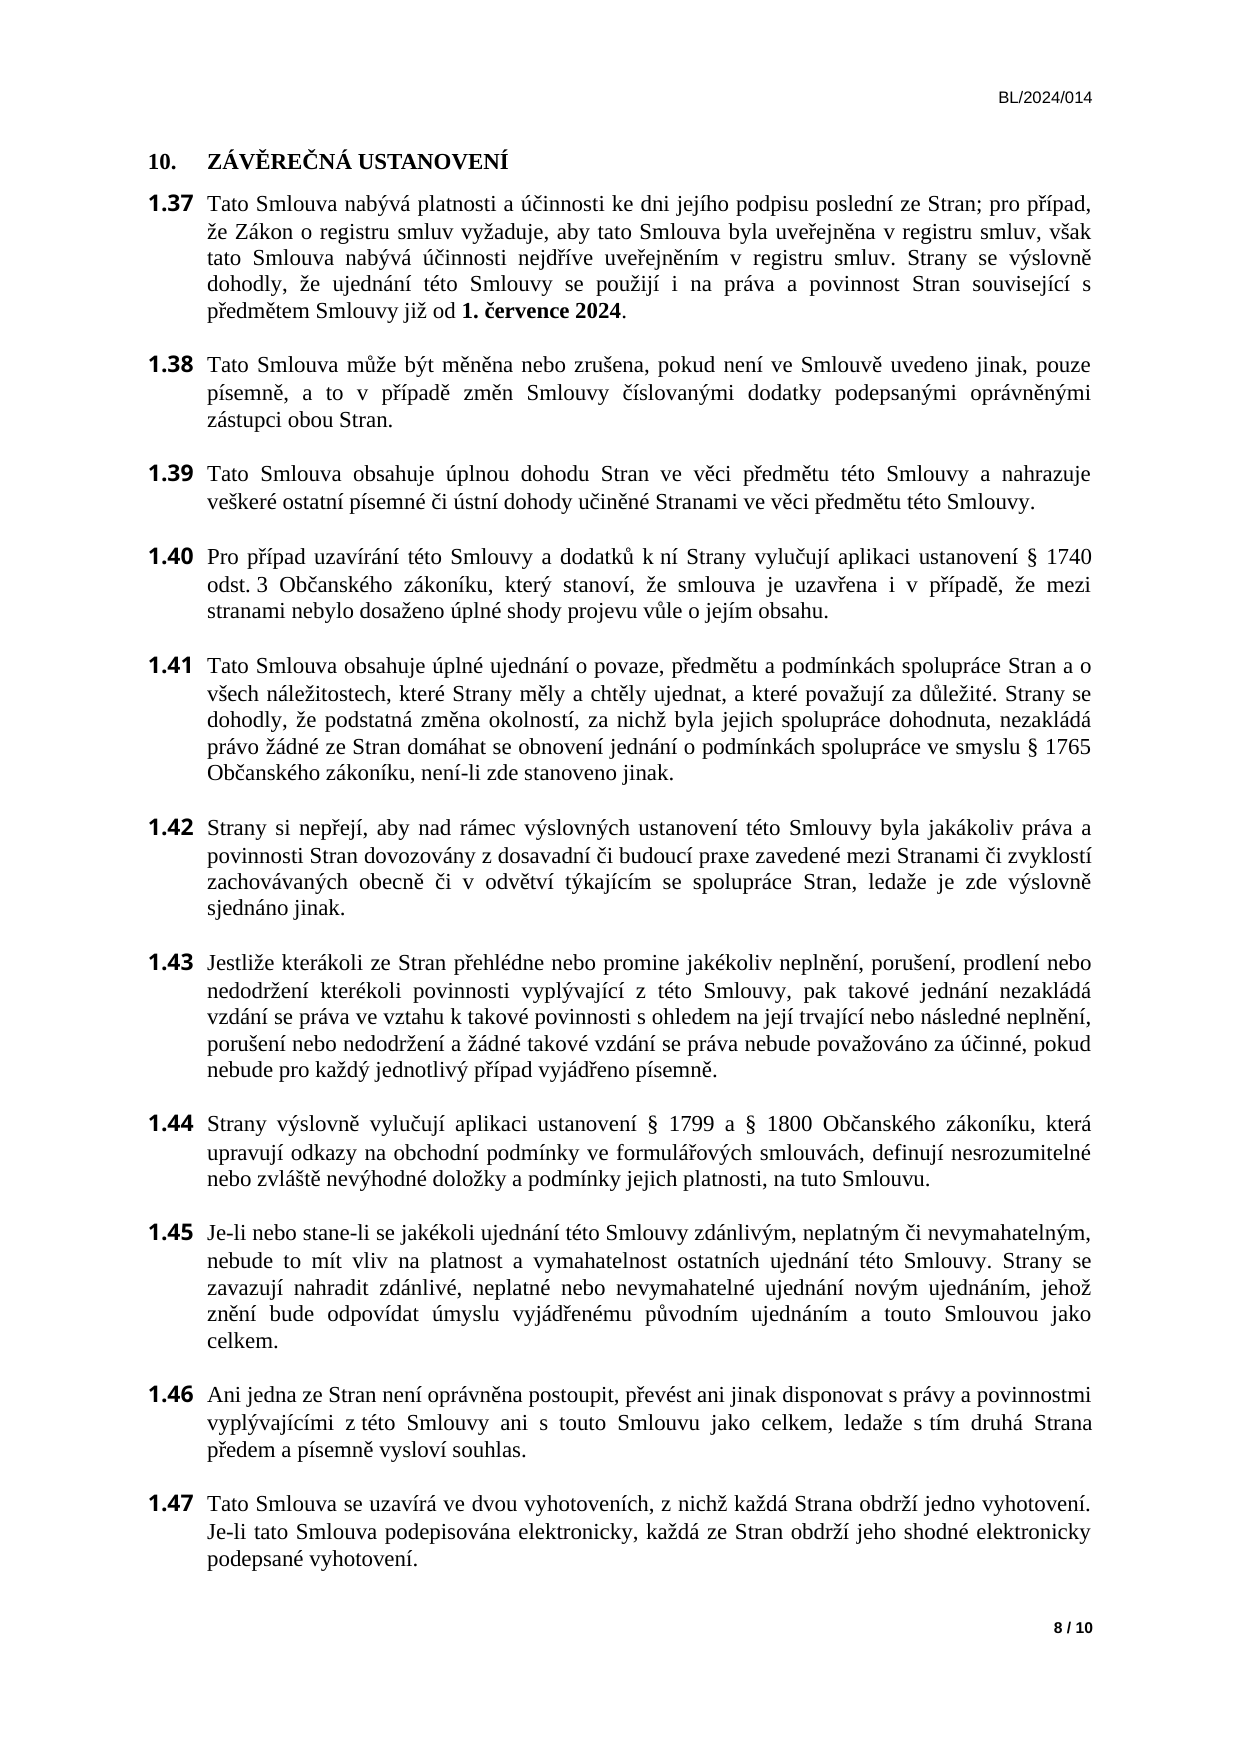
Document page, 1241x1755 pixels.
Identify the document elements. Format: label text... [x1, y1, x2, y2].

list Tato Smlouva obsahuje úplnou dohodu Stran ve věci předmětu této Smlouvy a nahrazuje veškeré ostatní písemné či ústní dohody učiněné Stranami ve věci předmětu této Smlouvy. [148, 457, 1093, 515]
list Pro případ uzavírání této Smlouvy a dodatků k ní Strany vylučují aplikaci ustanovení § 1740 odst. 3 Občanského zákoníku, který stanoví, že smlouva je uzavřena i v případě, že mezi stranami nebylo dosaženo úplné shody projevu vůle o jejím obsahu. [148, 540, 1093, 624]
list Strany si nepřejí, aby nad rámec výslovných ustanovení této Smlouvy byla jakákoliv práva a povinnosti Stran dovozovány z dosavadní či budoucí praxe zavedené mezi Stranami či zvyklostí zachovávaných obecně či v odvětví týkajícím se spolupráce Stran, ledaže je zde výslovně sjednáno jinak. [148, 810, 1093, 921]
list Tato Smlouva obsahuje úplné ujednání o povaze, předmětu a podmínkách spolupráce Stran a o všech náležitostech, které Strany měly a chtěly ujednat, a které považují za důležité. Strany se dohodly, že podstatná změna okolností, za nichž byla jejich spolupráce dohodnuta, nezakládá právo žádné ze Stran domáhat se obnovení jednání o podmínkách spolupráce ve smyslu § 1765 Občanského zákoníku, není-li zde stanoveno jinak. [148, 649, 1093, 785]
list Tato Smlouva nabývá platnosti a účinnosti ke dni jejího podpisu poslední ze Stran; pro případ, že Zákon o registru smluv vyžaduje, aby tato Smlouva byla uveřejněna v registru smluv, však tato Smlouva nabývá účinnosti nejdříve uveřejněním v registru smluv. Strany se výslovně dohodly, že ujednání této Smlouvy se použijí i na práva a povinnost Stran související s předmětem Smlouvy již od 1. července 2024. [148, 187, 1093, 323]
list Tato Smlouva se uzavírá ve dvou vyhotoveních, z nichž každá Strana obdrží jedno vyhotovení. Je-li tato Smlouva podepisována elektronicky, každá ze Stran obdrží jeho shodné elektronicky podepsané vyhotovení. [148, 1487, 1093, 1571]
list Strany výslovně vylučují aplikaci ustanovení § 1799 a § 1800 Občanského zákoníku, která upravují odkazy na obchodní podmínky ve formulářových smlouvách, definují nesrozumitelné nebo zvláště nevýhodné doložky a podmínky jejich platnosti, na tuto Smlouvu. [148, 1107, 1093, 1191]
list Jestliže kterákoli ze Stran přehlédne nebo promine jakékoliv neplnění, porušení, prodlení nebo nedodržení kterékoli povinnosti vyplývající z této Smlouvy, pak takové jednání nezakládá vzdání se práva ve vztahu k takové povinnosti s ohledem na její trvající nebo následné neplnění, porušení nebo nedodržení a žádné takové vzdání se práva nebude považováno za účinné, pokud nebude pro každý jednotlivý případ vyjádřeno písemně. [148, 946, 1093, 1082]
list Je-li nebo stane-li se jakékoli ujednání této Smlouvy zdánlivým, neplatným či nevymahatelným, nebude to mít vliv na platnost a vymahatelnost ostatních ujednání této Smlouvy. Strany se zavazují nahradit zdánlivé, neplatné nebo nevymahatelné ujednání novým ujednáním, jehož znění bude odpovídat úmyslu vyjádřenému původním ujednáním a touto Smlouvou jako celkem. [148, 1216, 1093, 1353]
subtitle závěrečná ustanovení [148, 148, 1093, 174]
list Ani jedna ze Stran není oprávněna postoupit, převést ani jinak disponovat s právy a povinnostmi vyplývajícími z této Smlouvy ani s touto Smlouvu jako celkem, ledaže s tím druhá Strana předem a písemně vysloví souhlas. [148, 1378, 1093, 1462]
list Tato Smlouva může být měněna nebo zrušena, pokud není ve Smlouvě uvedeno jinak, pouze písemně, a to v případě změn Smlouvy číslovanými dodatky podepsanými oprávněnými zástupci obou Stran. [148, 348, 1093, 432]
